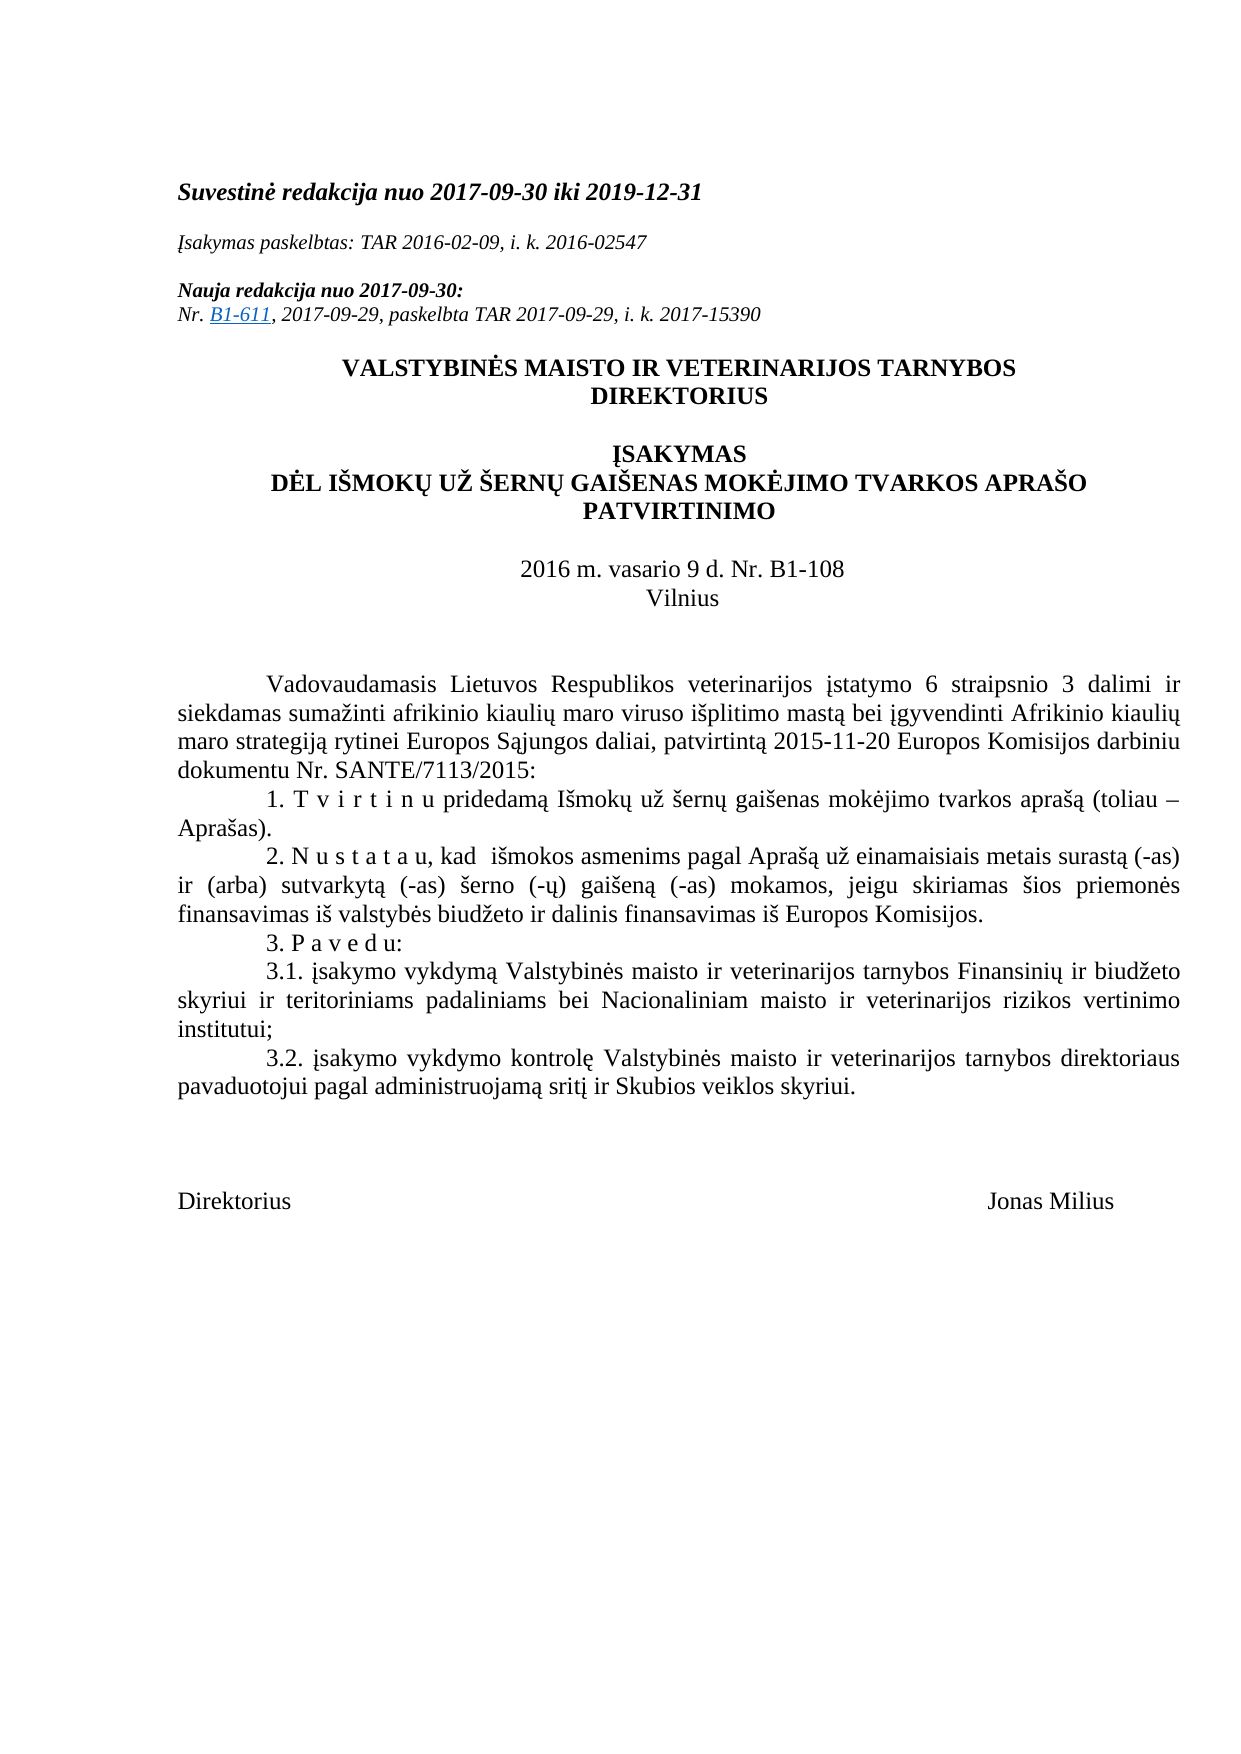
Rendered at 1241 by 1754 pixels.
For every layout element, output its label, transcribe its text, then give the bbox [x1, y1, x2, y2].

text Nr. B1-611, 2017-09-29, paskelbta TAR 2017-09-29, i. k. 2017-15390 [177, 302, 1181, 326]
text DĖL IŠMOKŲ UŽ ŠERNŲ GAIŠENAS MOKĖJIMO TVARKOS APRAŠO PATVIRTINIMO [177, 468, 1181, 525]
text VALSTYBINĖS MAISTO IR VETERINARIJOS TARNYBOS [177, 353, 1181, 381]
text 2016 m. vasario 9 d. Nr. B1-108 [177, 554, 1181, 583]
text Nauja redakcija nuo 2017-09-30: [177, 278, 1181, 302]
text 2. N u s t a t a u, kad išmokos asmenims pagal Aprašą už einamaisiais metais surastą (-as) ir (arba) sutvarkytą (-as) šerno (-ų) gaišeną (-as) mokamos, jeigu skiriamas šios priemonės finansavimas iš valstybės biudžeto ir dalinis finansavimas iš Europos Komisijos. [177, 841, 1181, 928]
text ĮSAKYMAS [177, 439, 1181, 468]
text 3.2. įsakymo vykdymo kontrolę Valstybinės maisto ir veterinarijos tarnybos direktoriaus pavaduotojui pagal administruojamą sritį ir Skubios veiklos skyriui. [177, 1043, 1181, 1100]
text Suvestinė redakcija nuo 2017-09-30 iki 2019-12-31 [177, 177, 1181, 206]
text Įsakymas paskelbtas: TAR 2016-02-09, i. k. 2016-02547 [177, 230, 1181, 254]
text Vadovaudamasis Lietuvos Respublikos veterinarijos įstatymo 6 straipsnio 3 dalimi ir siekdamas sumažinti afrikinio kiaulių maro viruso išplitimo mastą bei įgyvendinti Afrikinio kiaulių maro strategiją rytinei Europos Sąjungos daliai, patvirtintą 2015-11-20 Europos Komisijos darbiniu dokumentu Nr. SANTE/7113/2015: [177, 669, 1181, 784]
text 3.1. įsakymo vykdymą Valstybinės maisto ir veterinarijos tarnybos Finansinių ir biudžeto skyriui ir teritoriniams padaliniams bei Nacionaliniam maisto ir veterinarijos rizikos vertinimo institutui; [177, 956, 1181, 1043]
text 1. T v i r t i n u pridedamą Išmokų už šernų gaišenas mokėjimo tvarkos aprašą (toliau – Aprašas). [177, 784, 1181, 841]
text Vilnius [177, 583, 1181, 611]
text DIREKTORIUS [177, 381, 1181, 410]
text 3. P a v e d u: [177, 928, 1181, 956]
text Direktorius Jonas Milius [177, 1186, 1181, 1215]
